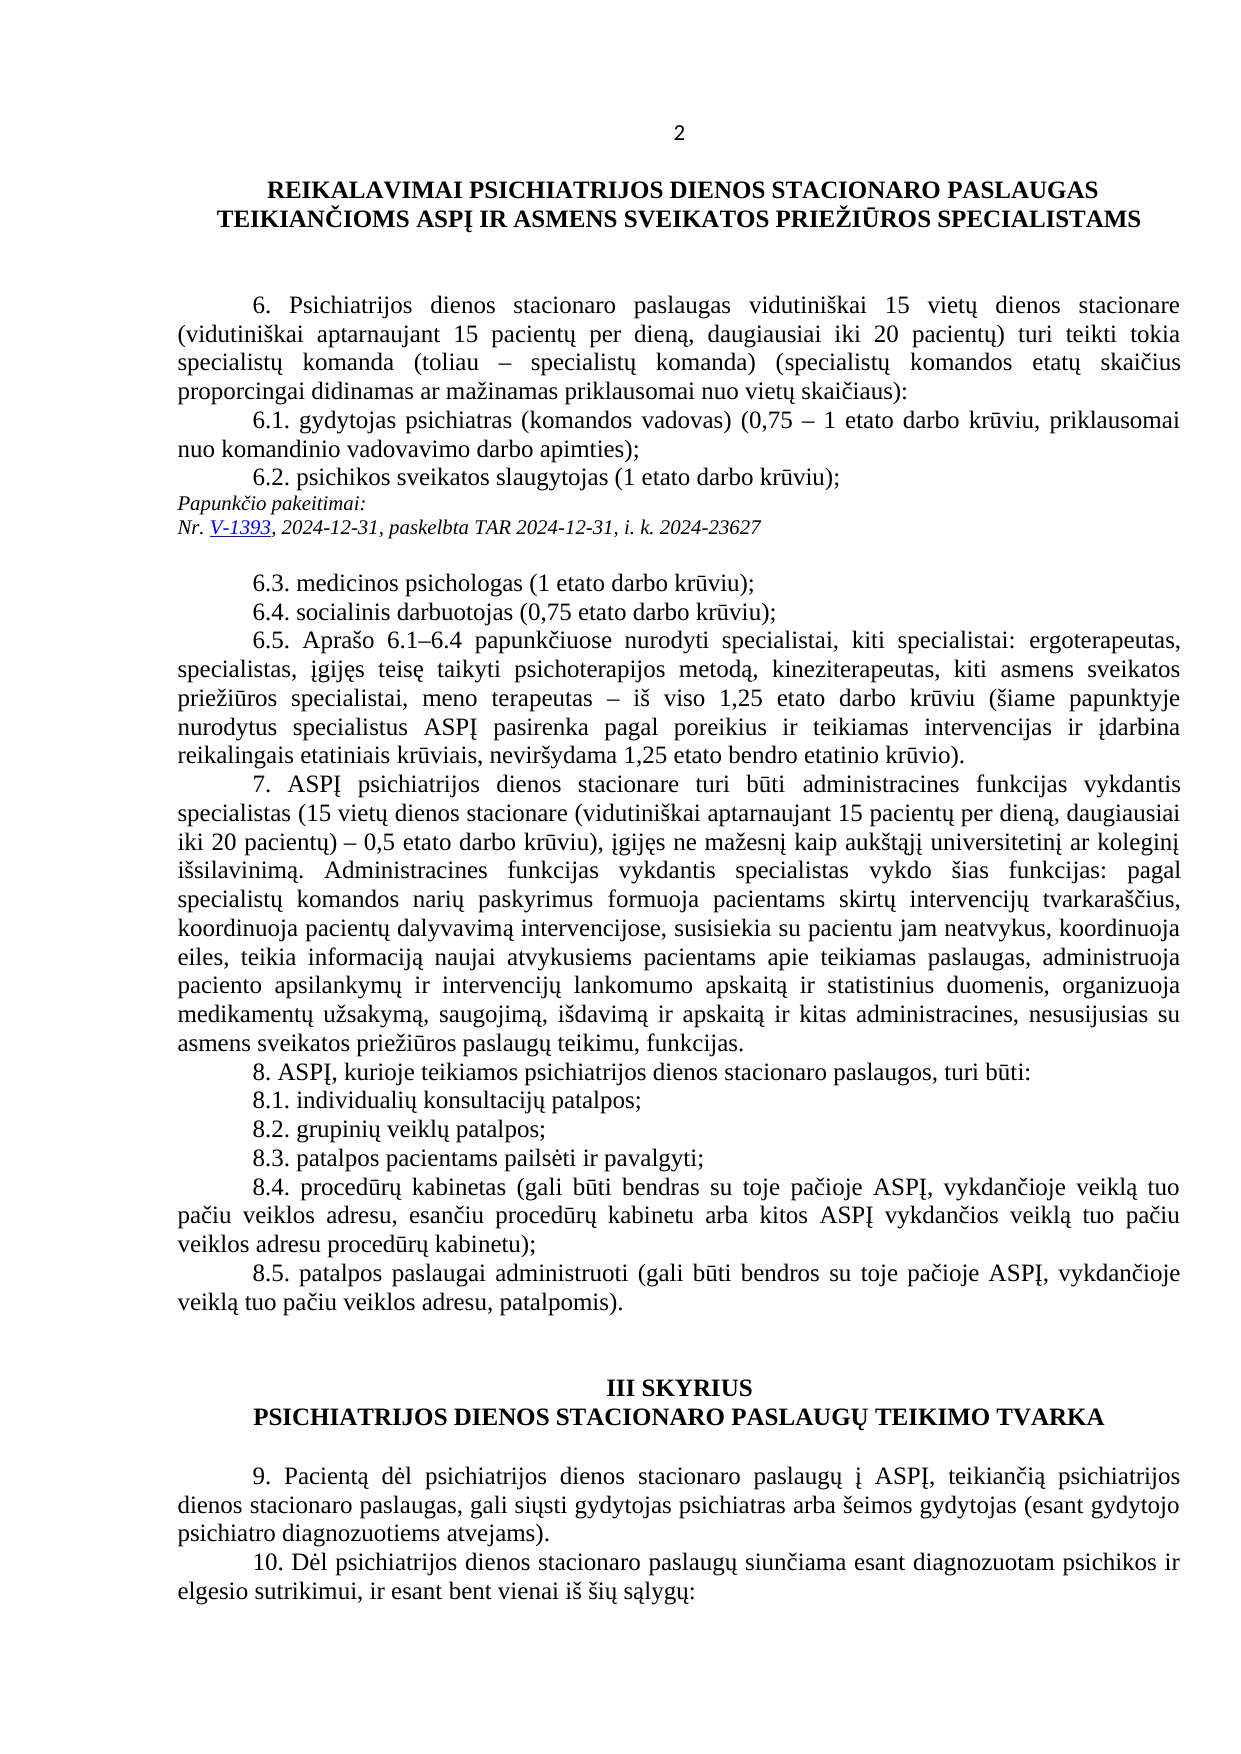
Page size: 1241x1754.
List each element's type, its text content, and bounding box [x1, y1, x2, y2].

text REIKALAVIMAI PSICHIATRIJOS DIENOS STACIONARO PASLAUGAS TEIKIANČIOMS ASPĮ IR ASMENS SVEIKATOS PRIEŽIŪROS SPECIALISTAMS [177, 175, 1181, 232]
text III SKYRIUS [177, 1373, 1181, 1402]
text 6. Psichiatrijos dienos stacionaro paslaugas vidutiniškai 15 vietų dienos stacionare (vidutiniškai aptarnaujant 15 pacientų per dieną, daugiausiai iki 20 pacientų) turi teikti tokia specialistų komanda (toliau – specialistų komanda) (specialistų komandos etatų skaičius proporcingai didinamas ar mažinamas priklausomai nuo vietų skaičiaus): [177, 290, 1181, 405]
text 9. Pacientą dėl psichiatrijos dienos stacionaro paslaugų į ASPĮ, teikiančią psichiatrijos dienos stacionaro paslaugas, gali siųsti gydytojas psichiatras arba šeimos gydytojas (esant gydytojo psichiatro diagnozuotiems atvejams). [177, 1461, 1181, 1547]
text 7. ASPĮ psichiatrijos dienos stacionare turi būti administracines funkcijas vykdantis specialistas (15 vietų dienos stacionare (vidutiniškai aptarnaujant 15 pacientų per dieną, daugiausiai iki 20 pacientų) – 0,5 etato darbo krūviu), įgijęs ne mažesnį kaip aukštąjį universitetinį ar koleginį išsilavinimą. Administracines funkcijas vykdantis specialistas vykdo šias funkcijas: pagal specialistų komandos narių paskyrimus formuoja pacientams skirtų intervencijų tvarkaraščius, koordinuoja pacientų dalyvavimą intervencijose, susisiekia su pacientu jam neatvykus, koordinuoja eiles, teikia informaciją naujai atvykusiems pacientams apie teikiamas paslaugas, administruoja paciento apsilankymų ir intervencijų lankomumo apskaitą ir statistinius duomenis, organizuoja medikamentų užsakymą, saugojimą, išdavimą ir apskaitą ir kitas administracines, nesusijusias su asmens sveikatos priežiūros paslaugų teikimu, funkcijas. [177, 769, 1181, 1057]
text 6.4. socialinis darbuotojas (0,75 etato darbo krūviu); [177, 597, 1181, 626]
text 8.4. procedūrų kabinetas (gali būti bendras su toje pačioje ASPĮ, vykdančioje veiklą tuo pačiu veiklos adresu, esančiu procedūrų kabinetu arba kitos ASPĮ vykdančios veiklą tuo pačiu veiklos adresu procedūrų kabinetu); [177, 1172, 1181, 1258]
text 8.2. grupinių veiklų patalpos; [177, 1114, 1181, 1143]
text 8. ASPĮ, kurioje teikiamos psichiatrijos dienos stacionaro paslaugos, turi būti: [177, 1057, 1181, 1086]
text 10. Dėl psichiatrijos dienos stacionaro paslaugų siunčiama esant diagnozuotam psichikos ir elgesio sutrikimui, ir esant bent vienai iš šių sąlygų: [177, 1547, 1181, 1605]
text Nr. V-1393, 2024-12-31, paskelbta TAR 2024-12-31, i. k. 2024-23627 [177, 515, 1181, 539]
text 6.1. gydytojas psichiatras (komandos vadovas) (0,75 – 1 etato darbo krūviu, priklausomai nuo komandinio vadovavimo darbo apimties); [177, 405, 1181, 462]
text 8.1. individualių konsultacijų patalpos; [177, 1086, 1181, 1114]
text 6.3. medicinos psichologas (1 etato darbo krūviu); [177, 568, 1181, 597]
text Papunkčio pakeitimai: [177, 491, 1181, 515]
text 6.5. Aprašo 6.1–6.4 papunkčiuose nurodyti specialistai, kiti specialistai: ergoterapeutas, specialistas, įgijęs teisę taikyti psichoterapijos metodą, kineziterapeutas, kiti asmens sveikatos priežiūros specialistai, meno terapeutas – iš viso 1,25 etato darbo krūviu (šiame papunktyje nurodytus specialistus ASPĮ pasirenka pagal poreikius ir teikiamas intervencijas ir įdarbina reikalingais etatiniais krūviais, neviršydama 1,25 etato bendro etatinio krūvio). [177, 626, 1181, 769]
text 8.3. patalpos pacientams pailsėti ir pavalgyti; [177, 1143, 1181, 1172]
text 6.2. psichikos sveikatos slaugytojas (1 etato darbo krūviu); [177, 462, 1181, 491]
text PSICHIATRIJOS DIENOS STACIONARO PASLAUGŲ TEIKIMO TVARKA [177, 1402, 1181, 1431]
text 8.5. patalpos paslaugai administruoti (gali būti bendros su toje pačioje ASPĮ, vykdančioje veiklą tuo pačiu veiklos adresu, patalpomis). [177, 1258, 1181, 1316]
